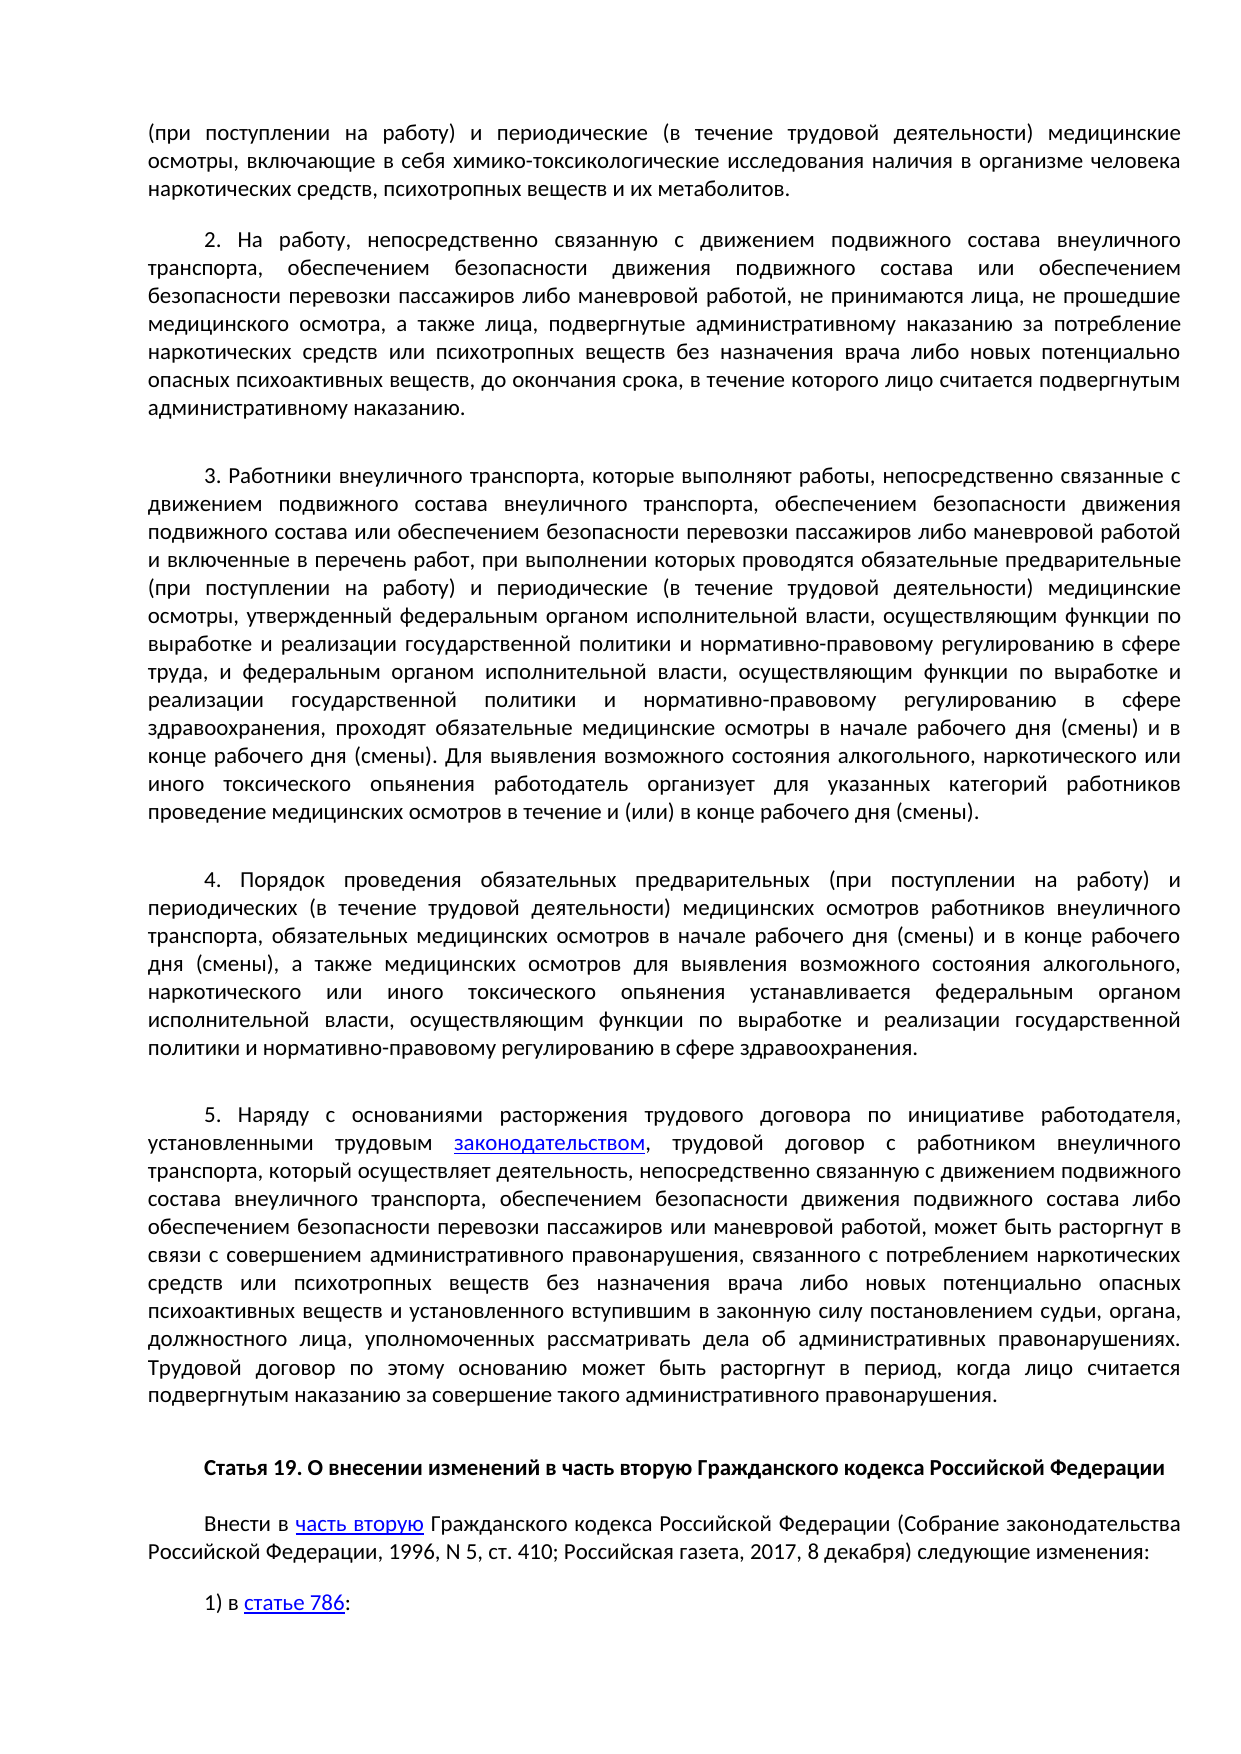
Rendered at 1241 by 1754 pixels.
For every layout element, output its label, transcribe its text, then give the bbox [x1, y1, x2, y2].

text 4. Порядок проведения обязательных предварительных (при поступлении на работу) и периодических (в течение трудовой деятельности) медицинских осмотров работников внеуличного транспорта, обязательных медицинских осмотров в начале рабочего дня (смены) и в конце рабочего дня (смены), а также медицинских осмотров для выявления возможного состояния алкогольного, наркотического или иного токсического опьянения устанавливается федеральным органом исполнительной власти, осуществляющим функции по выработке и реализации государственной политики и нормативно-правовому регулированию в сфере здравоохранения. [148, 865, 1181, 1061]
title Статья 19. О внесении изменений в часть вторую Гражданского кодекса Российской Федерации [148, 1453, 1181, 1481]
text 5. Наряду с основаниями расторжения трудового договора по инициативе работодателя, установленными трудовым законодательством, трудовой договор с работником внеуличного транспорта, который осуществляет деятельность, непосредственно связанную с движением подвижного состава внеуличного транспорта, обеспечением безопасности движения подвижного состава либо обеспечением безопасности перевозки пассажиров или маневровой работой, может быть расторгнут в связи с совершением административного правонарушения, связанного с потреблением наркотических средств или психотропных веществ без назначения врача либо новых потенциально опасных психоактивных веществ и установленного вступившим в законную силу постановлением судьи, органа, должностного лица, уполномоченных рассматривать дела об административных правонарушениях. Трудовой договор по этому основанию может быть расторгнут в период, когда лицо считается подвергнутым наказанию за совершение такого административного правонарушения. [148, 1100, 1181, 1409]
text Внести в часть вторую Гражданского кодекса Российской Федерации (Собрание законодательства Российской Федерации, 1996, N 5, ст. 410; Российская газета, 2017, 8 декабря) следующие изменения: [148, 1509, 1181, 1565]
text 2. На работу, непосредственно связанную с движением подвижного состава внеуличного транспорта, обеспечением безопасности движения подвижного состава или обеспечением безопасности перевозки пассажиров либо маневровой работой, не принимаются лица, не прошедшие медицинского осмотра, а также лица, подвергнутые административному наказанию за потребление наркотических средств или психотропных веществ без назначения врача либо новых потенциально опасных психоактивных веществ, до окончания срока, в течение которого лицо считается подвергнутым административному наказанию. [148, 225, 1181, 421]
text 1) в статье 786: [148, 1588, 1181, 1616]
text (при поступлении на работу) и периодические (в течение трудовой деятельности) медицинские осмотры, включающие в себя химико-токсикологические исследования наличия в организме человека наркотических средств, психотропных веществ и их метаболитов. [148, 118, 1181, 202]
text 3. Работники внеуличного транспорта, которые выполняют работы, непосредственно связанные с движением подвижного состава внеуличного транспорта, обеспечением безопасности движения подвижного состава или обеспечением безопасности перевозки пассажиров либо маневровой работой и включенные в перечень работ, при выполнении которых проводятся обязательные предварительные (при поступлении на работу) и периодические (в течение трудовой деятельности) медицинские осмотры, утвержденный федеральным органом исполнительной власти, осуществляющим функции по выработке и реализации государственной политики и нормативно-правовому регулированию в сфере труда, и федеральным органом исполнительной власти, осуществляющим функции по выработке и реализации государственной политики и нормативно-правовому регулированию в сфере здравоохранения, проходят обязательные медицинские осмотры в начале рабочего дня (смены) и в конце рабочего дня (смены). Для выявления возможного состояния алкогольного, наркотического или иного токсического опьянения работодатель организует для указанных категорий работников проведение медицинских осмотров в течение и (или) в конце рабочего дня (смены). [148, 461, 1181, 825]
